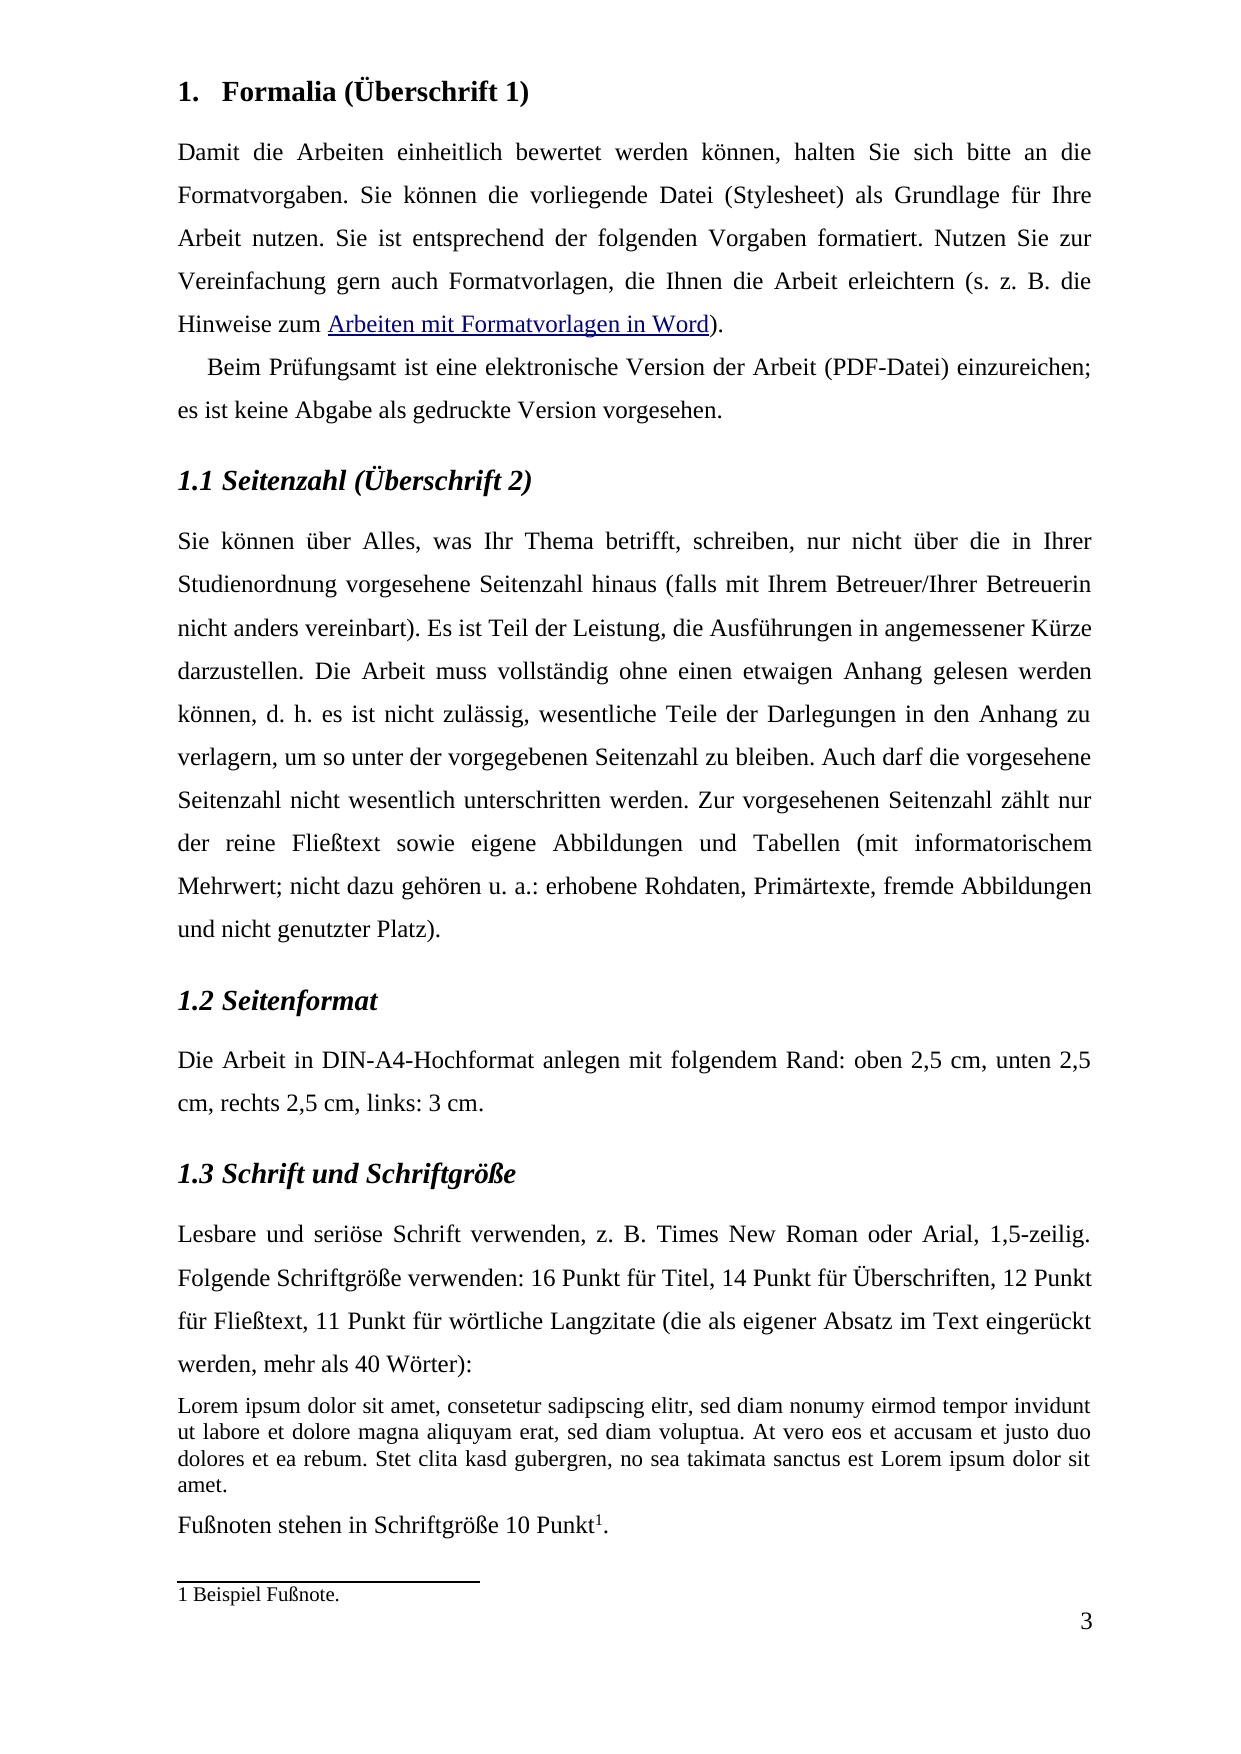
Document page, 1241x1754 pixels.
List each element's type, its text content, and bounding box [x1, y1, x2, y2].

list Seitenformat [177, 983, 1092, 1016]
list Seitenzahl (Überschrift 2) [177, 463, 1092, 497]
text Fußnoten stehen in Schriftgröße 10 Punkt. [177, 1510, 1092, 1539]
text Lesbare und seriöse Schrift verwenden, z. B. Times New Roman oder Arial, 1,5-zeilig. Folgende Schriftgröße verwenden: 16 Punkt für Titel, 14 Punkt für Überschriften, 12 Punkt für Fließtext, 11 Punkt für wörtliche Langzitate (die als eigener Absatz im Text eingerückt werden, mehr als 40 Wörter): [177, 1219, 1092, 1378]
list Formalia (Überschrift 1) [177, 74, 1092, 107]
list Schrift und Schriftgröße [177, 1157, 1092, 1190]
text Lorem ipsum dolor sit amet, consetetur sadipscing elitr, sed diam nonumy eirmod tempor invidunt ut labore et dolore magna aliquyam erat, sed diam voluptua. At vero eos et accusam et justo duo dolores et ea rebum. Stet clita kasd gubergren, no sea takimata sanctus est Lorem ipsum dolor sit amet. [177, 1392, 1092, 1497]
text Damit die Arbeiten einheitlich bewertet werden können, halten Sie sich bitte an die Formatvorgaben. Sie können die vorliegende Datei (Stylesheet) als Grundlage für Ihre Arbeit nutzen. Sie ist entsprechend der folgenden Vorgaben formatiert. Nutzen Sie zur Vereinfachung gern auch Formatvorlagen, die Ihnen die Arbeit erleichtern (s. z. B. die Hinweise zum Arbeiten mit Formatvorlagen in Word). [177, 137, 1092, 338]
text Beim Prüfungsamt ist eine elektronische Version der Arbeit (PDF-Datei) einzureichen; es ist keine Abgabe als gedruckte Version vorgesehen. [177, 352, 1092, 424]
text Beispiel Fußnote. [177, 1582, 1092, 1606]
text Sie können über Alles, was Ihr Thema betrifft, schreiben, nur nicht über die in Ihrer Studienordnung vorgesehene Seitenzahl hinaus (falls mit Ihrem Betreuer/Ihrer Betreuerin nicht anders vereinbart). Es ist Teil der Leistung, die Ausführungen in angemessener Kürze darzustellen. Die Arbeit muss vollständig ohne einen etwaigen Anhang gelesen werden können, d. h. es ist nicht zulässig, wesentliche Teile der Darlegungen in den Anhang zu verlagern, um so unter der vorgegebenen Seitenzahl zu bleiben. Auch darf die vorgesehene Seitenzahl nicht wesentlich unterschritten werden. Zur vorgesehenen Seitenzahl zählt nur der reine Fließtext sowie eigene Abbildungen und Tabellen (mit informatorischem Mehrwert; nicht dazu gehören u. a.: erhobene Rohdaten, Primärtexte, fremde Abbildungen und nicht genutzter Platz). [177, 526, 1092, 943]
text Die Arbeit in DIN-A4-Hochformat anlegen mit folgendem Rand: oben 2,5 cm, unten 2,5 cm, rechts 2,5 cm, links: 3 cm. [177, 1045, 1092, 1117]
